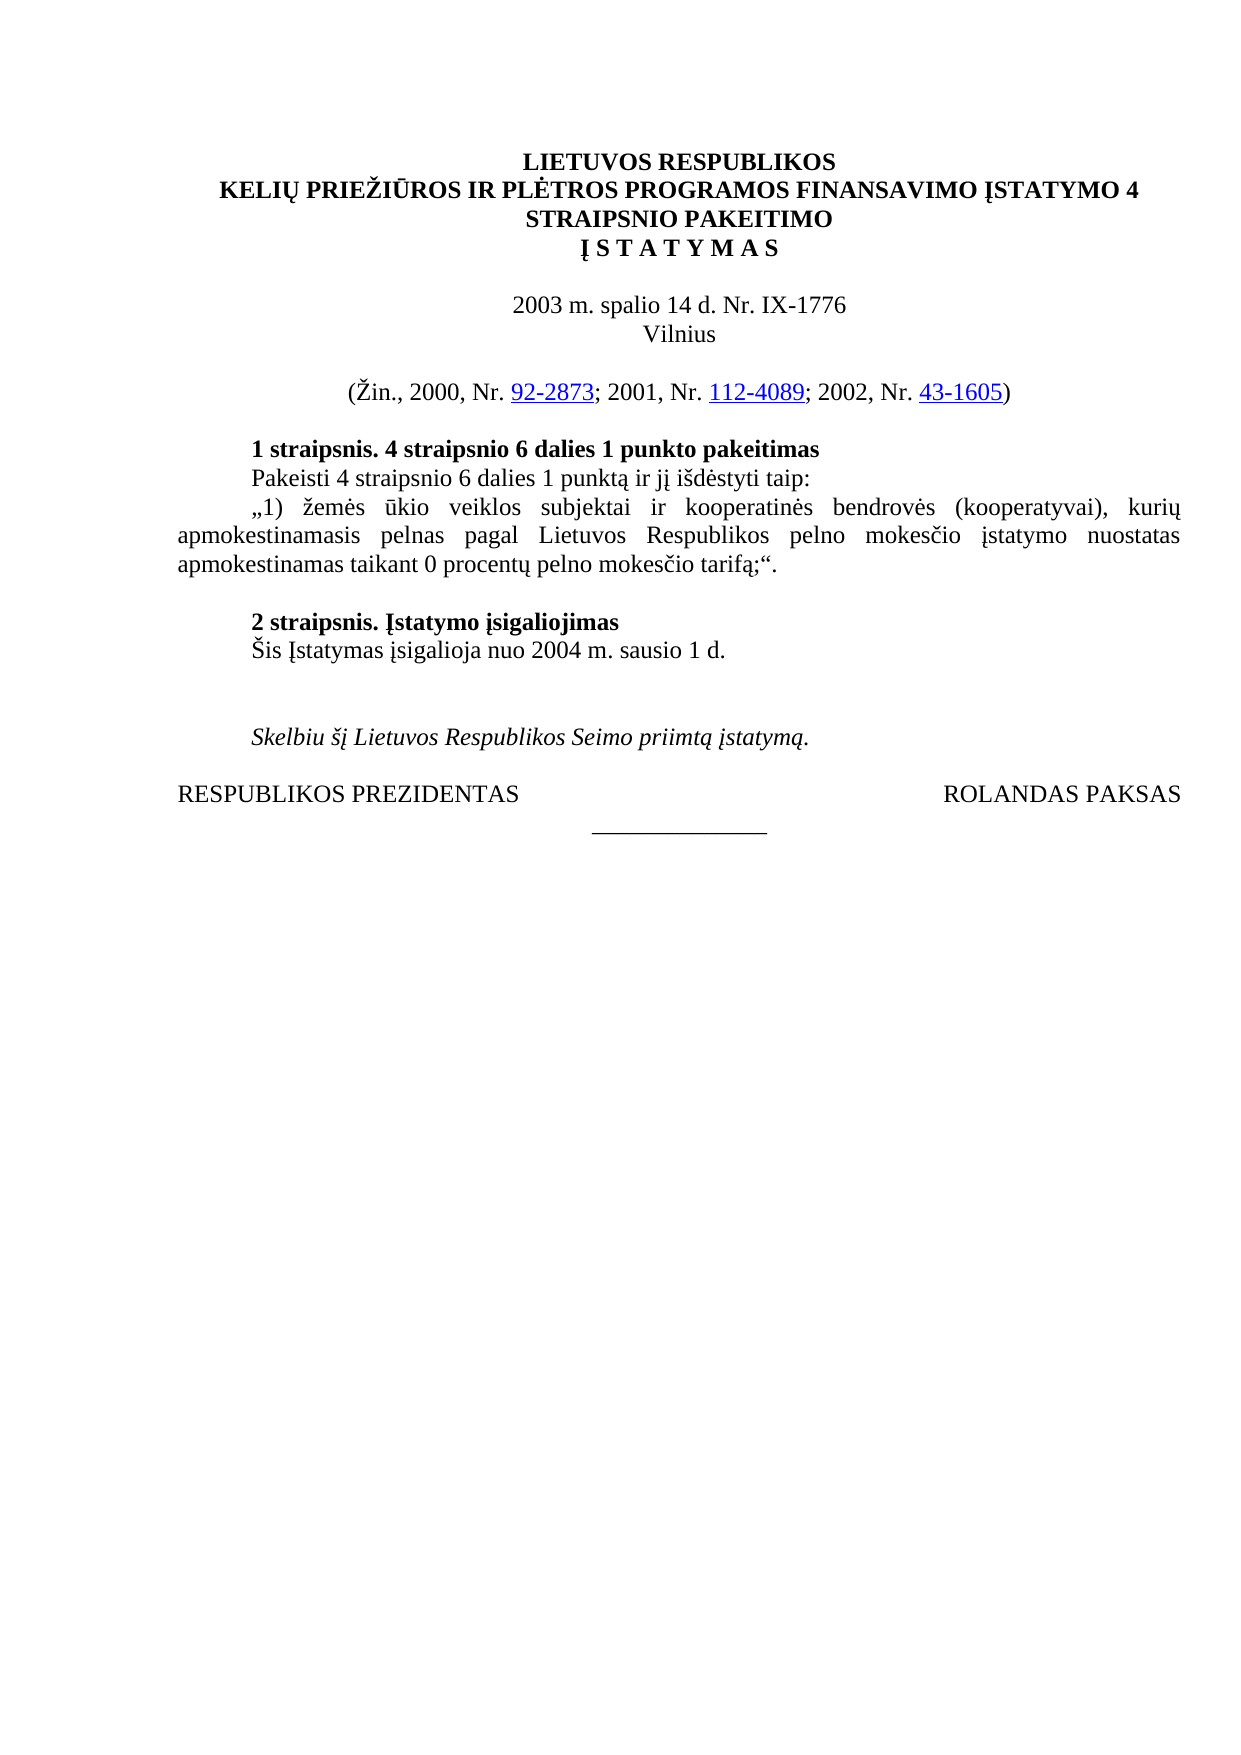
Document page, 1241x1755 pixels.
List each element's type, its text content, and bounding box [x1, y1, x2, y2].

text LIETUVOS RESPUBLIKOS [177, 147, 1181, 176]
text Šis Įstatymas įsigalioja nuo 2004 m. sausio 1 d. [177, 636, 1181, 664]
text Pakeisti 4 straipsnio 6 dalies 1 punktą ir jį išdėstyti taip: [177, 463, 1181, 492]
text „1) žemės ūkio veiklos subjektai ir kooperatinės bendrovės (kooperatyvai), kurių apmokestinamasis pelnas pagal Lietuvos Respublikos pelno mokesčio įstatymo nuostatas apmokestinamas taikant 0 procentų pelno mokesčio tarifą;“. [177, 492, 1181, 578]
text ______________ [177, 808, 1181, 837]
text 1 straipsnis. 4 straipsnio 6 dalies 1 punkto pakeitimas [177, 434, 1181, 463]
text (Žin., 2000, Nr. 92-2873; 2001, Nr. 112-4089; 2002, Nr. 43-1605) [177, 377, 1181, 406]
text 2 straipsnis. Įstatymo įsigaliojimas [177, 607, 1181, 636]
text Į S T A T Y M A S [177, 233, 1181, 262]
text Vilnius [177, 319, 1181, 348]
text KELIŲ PRIEŽIŪROS IR PLĖTROS PROGRAMOS FINANSAVIMO ĮSTATYMO 4 STRAIPSNIO PAKEITIMO [177, 176, 1181, 233]
text RESPUBLIKOS PREZIDENTAS ROLANDAS PAKSAS [177, 779, 1181, 808]
text 2003 m. spalio 14 d. Nr. IX-1776 [177, 291, 1181, 319]
text Skelbiu šį Lietuvos Respublikos Seimo priimtą įstatymą. [177, 722, 1181, 751]
